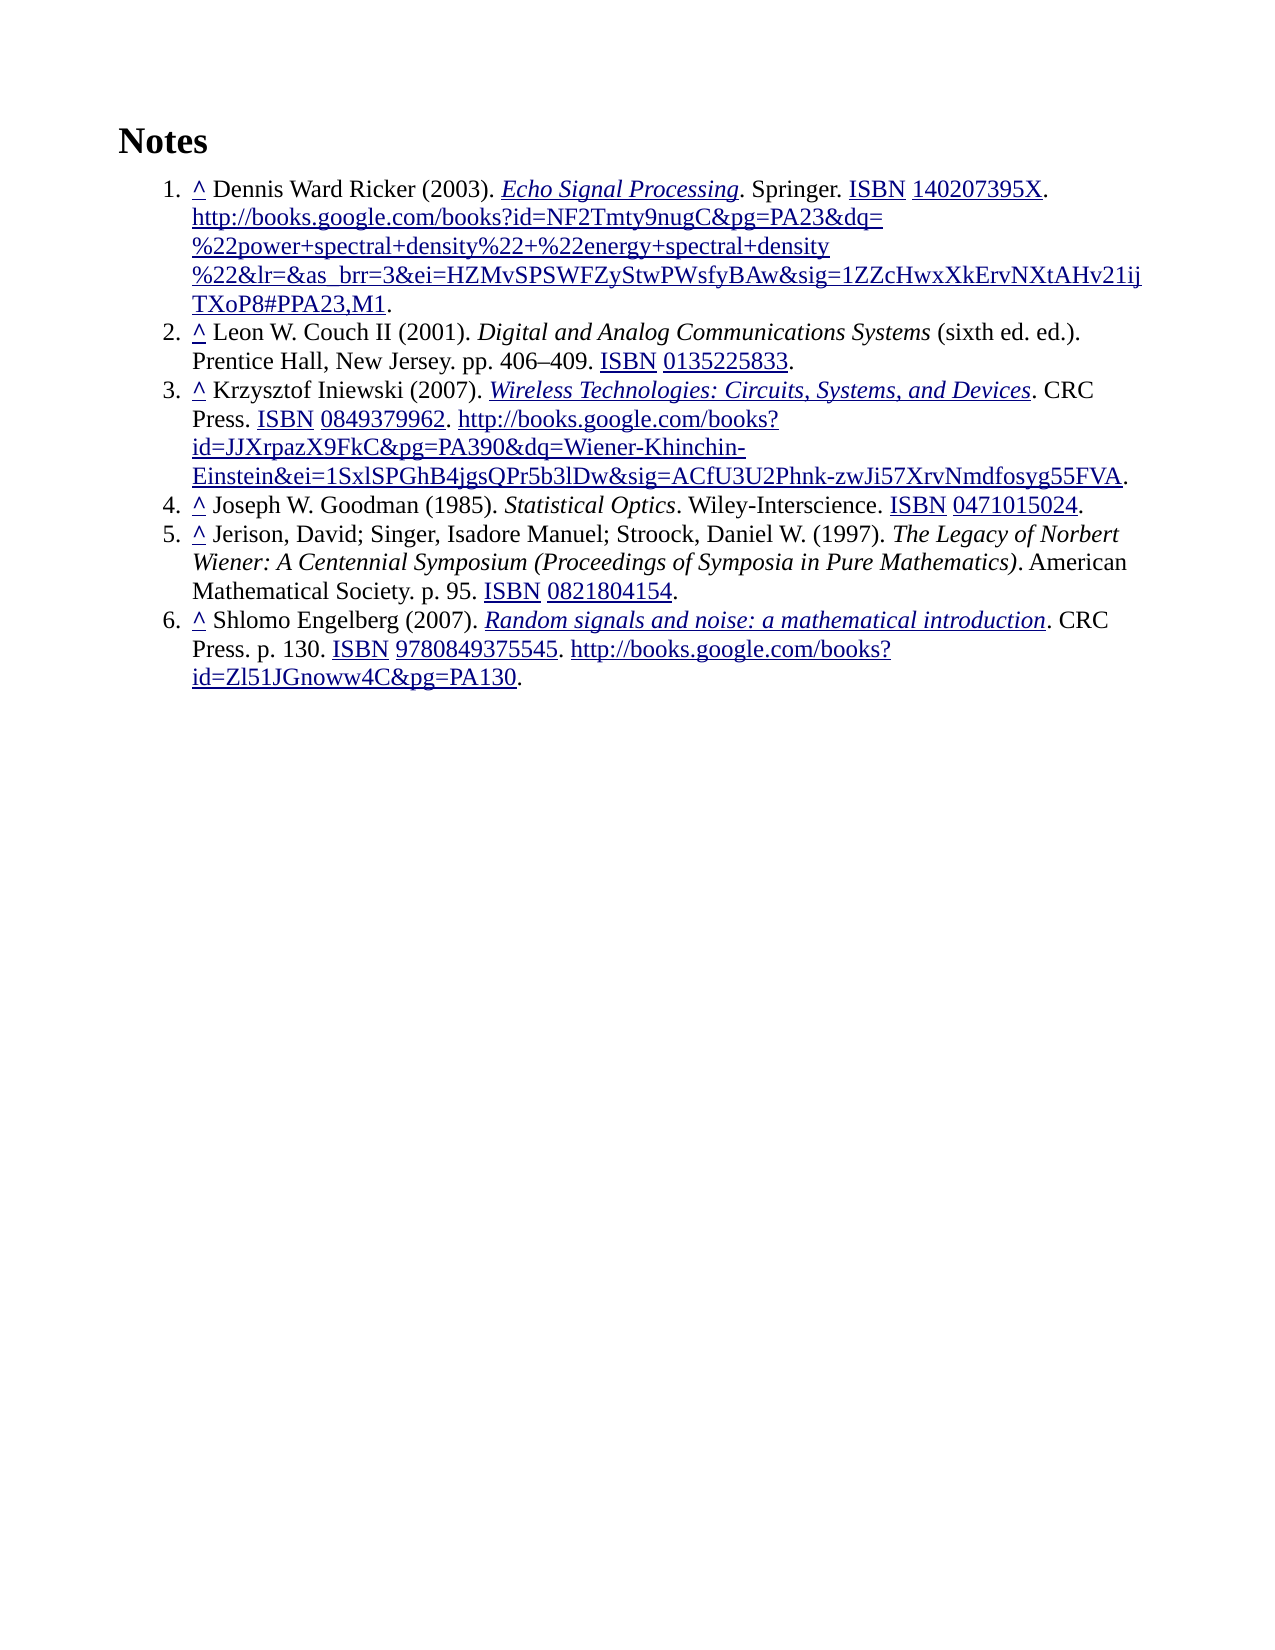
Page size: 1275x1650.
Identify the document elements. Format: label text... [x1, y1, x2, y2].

list ^ Jerison, David; Singer, Isadore Manuel; Stroock, Daniel W. (1997). The Legacy of Norbert Wiener: A Centennial Symposium (Proceedings of Symposia in Pure Mathematics). American Mathematical Society. p. 95. ISBN 0821804154. [162, 519, 1157, 605]
list ^ Dennis Ward Ricker (2003). Echo Signal Processing. Springer. ISBN 140207395X. http://books.google.com/books?id=NF2Tmty9nugC&pg=PA23&dq=%22power+spectral+density%22+%22energy+spectral+density%22&lr=&as_brr=3&ei=HZMvSPSWFZyStwPWsfyBAw&sig=1ZZcHwxXkErvNXtAHv21ijTXoP8#PPA23,M1. [162, 174, 1157, 317]
subtitle Notes [118, 118, 1157, 161]
list ^ Shlomo Engelberg (2007). Random signals and noise: a mathematical introduction. CRC Press. p. 130. ISBN 9780849375545. http://books.google.com/books?id=Zl51JGnoww4C&pg=PA130. [162, 605, 1157, 691]
list ^ Krzysztof Iniewski (2007). Wireless Technologies: Circuits, Systems, and Devices. CRC Press. ISBN 0849379962. http://books.google.com/books?id=JJXrpazX9FkC&pg=PA390&dq=Wiener-Khinchin-Einstein&ei=1SxlSPGhB4jgsQPr5b3lDw&sig=ACfU3U2Phnk-zwJi57XrvNmdfosyg55FVA. [162, 375, 1157, 490]
list ^ Leon W. Couch II (2001). Digital and Analog Communications Systems (sixth ed. ed.). Prentice Hall, New Jersey. pp. 406–409. ISBN 0135225833. [162, 317, 1157, 375]
list ^ Joseph W. Goodman (1985). Statistical Optics. Wiley-Interscience. ISBN 0471015024. [162, 490, 1157, 519]
